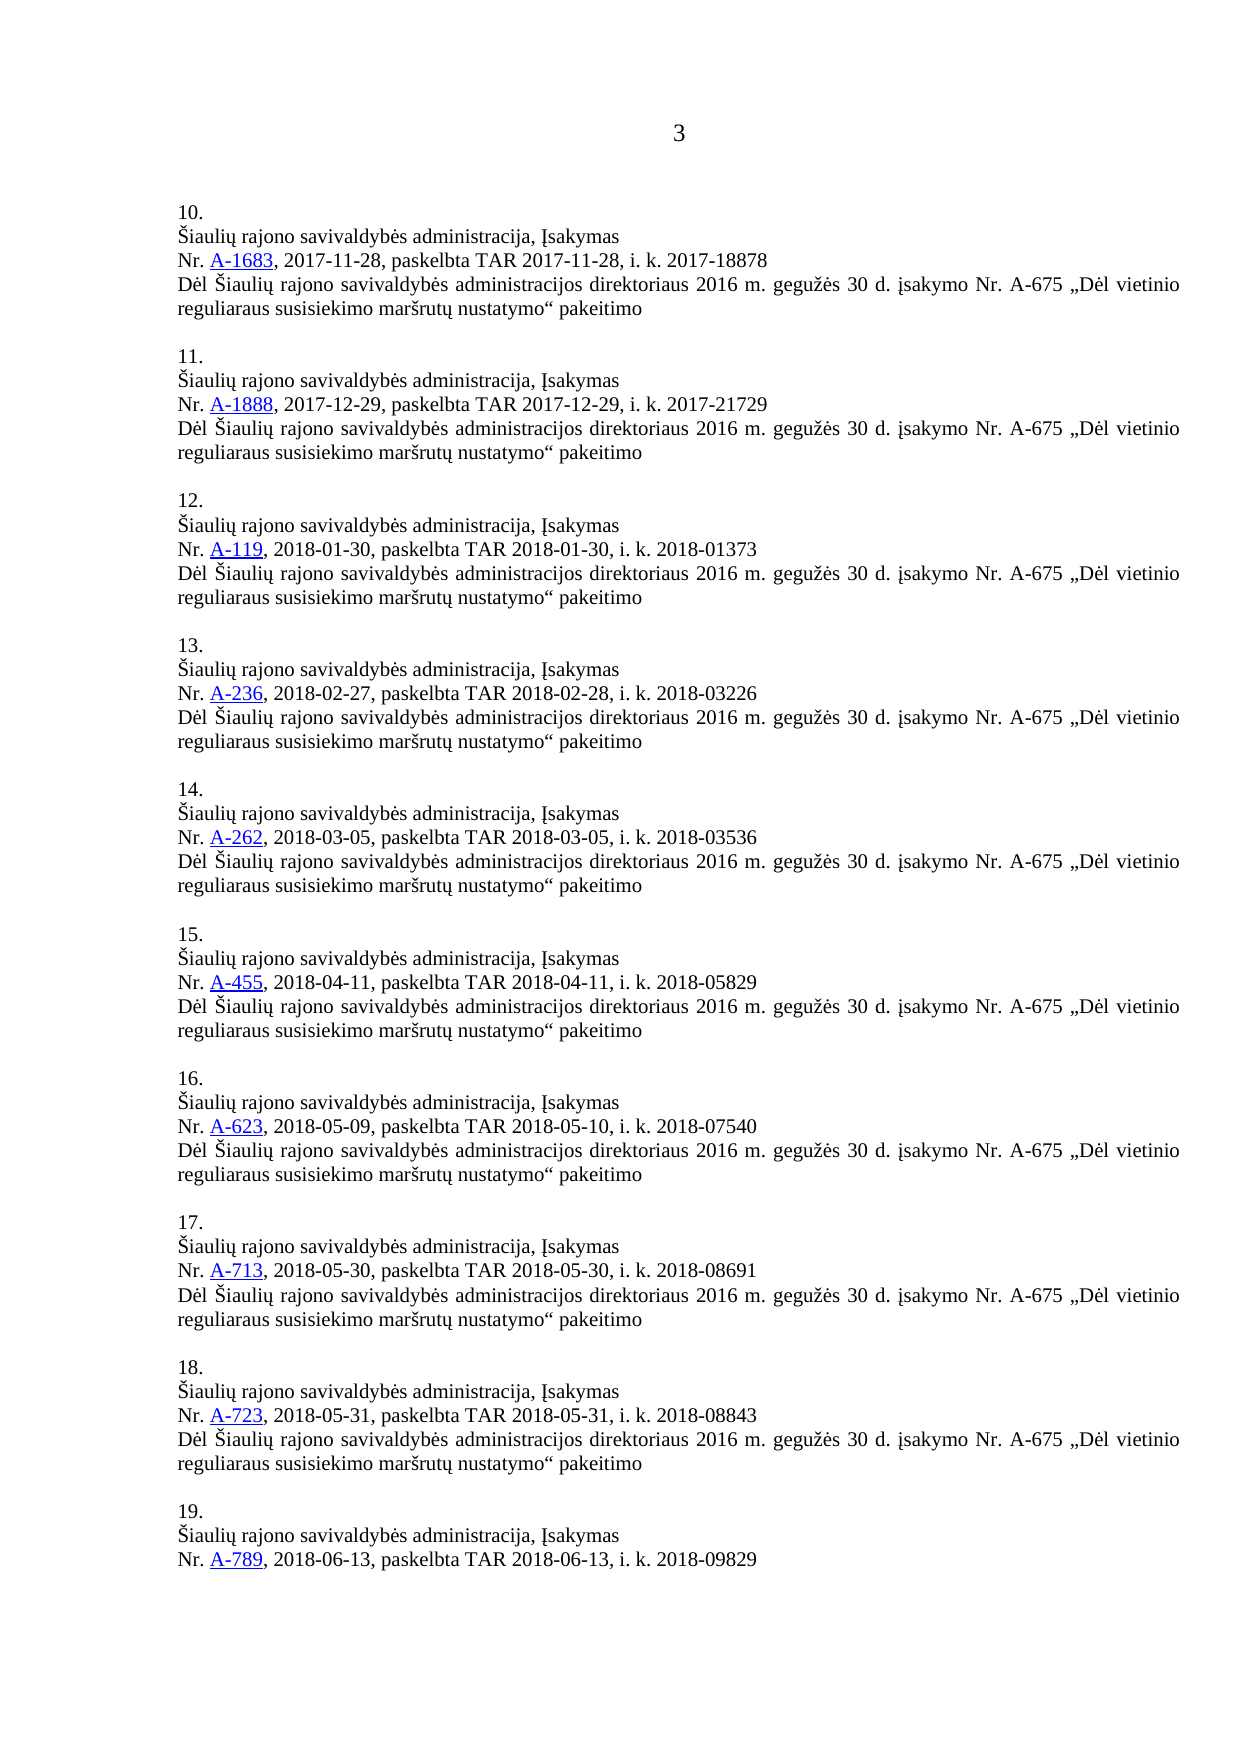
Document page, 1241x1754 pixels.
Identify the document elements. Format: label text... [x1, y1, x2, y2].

text Šiaulių rajono savivaldybės administracija, Įsakymas [177, 368, 1181, 392]
text Šiaulių rajono savivaldybės administracija, Įsakymas [177, 1523, 1181, 1547]
text Šiaulių rajono savivaldybės administracija, Įsakymas [177, 224, 1181, 248]
text 16. [177, 1066, 1181, 1090]
text Šiaulių rajono savivaldybės administracija, Įsakymas [177, 657, 1181, 681]
text Dėl Šiaulių rajono savivaldybės administracijos direktoriaus 2016 m. gegužės 30 d. įsakymo Nr. A-675 „Dėl vietinio reguliaraus susisiekimo maršrutų nustatymo“ pakeitimo [177, 1138, 1181, 1186]
text Dėl Šiaulių rajono savivaldybės administracijos direktoriaus 2016 m. gegužės 30 d. įsakymo Nr. A-675 „Dėl vietinio reguliaraus susisiekimo maršrutų nustatymo“ pakeitimo [177, 849, 1181, 897]
text Nr. A-119, 2018-01-30, paskelbta TAR 2018-01-30, i. k. 2018-01373 [177, 537, 1181, 561]
text Dėl Šiaulių rajono savivaldybės administracijos direktoriaus 2016 m. gegužės 30 d. įsakymo Nr. A-675 „Dėl vietinio reguliaraus susisiekimo maršrutų nustatymo“ pakeitimo [177, 994, 1181, 1042]
text Šiaulių rajono savivaldybės administracija, Įsakymas [177, 946, 1181, 970]
text 17. [177, 1210, 1181, 1234]
text Nr. A-723, 2018-05-31, paskelbta TAR 2018-05-31, i. k. 2018-08843 [177, 1403, 1181, 1427]
text Dėl Šiaulių rajono savivaldybės administracijos direktoriaus 2016 m. gegužės 30 d. įsakymo Nr. A-675 „Dėl vietinio reguliaraus susisiekimo maršrutų nustatymo“ pakeitimo [177, 272, 1181, 320]
text Dėl Šiaulių rajono savivaldybės administracijos direktoriaus 2016 m. gegužės 30 d. įsakymo Nr. A-675 „Dėl vietinio reguliaraus susisiekimo maršrutų nustatymo“ pakeitimo [177, 705, 1181, 753]
text Nr. A-713, 2018-05-30, paskelbta TAR 2018-05-30, i. k. 2018-08691 [177, 1258, 1181, 1282]
text 12. [177, 488, 1181, 512]
text Nr. A-455, 2018-04-11, paskelbta TAR 2018-04-11, i. k. 2018-05829 [177, 970, 1181, 994]
text 14. [177, 777, 1181, 801]
text Nr. A-789, 2018-06-13, paskelbta TAR 2018-06-13, i. k. 2018-09829 [177, 1547, 1181, 1571]
text Šiaulių rajono savivaldybės administracija, Įsakymas [177, 801, 1181, 825]
text Šiaulių rajono savivaldybės administracija, Įsakymas [177, 1379, 1181, 1403]
text Nr. A-262, 2018-03-05, paskelbta TAR 2018-03-05, i. k. 2018-03536 [177, 825, 1181, 849]
text Šiaulių rajono savivaldybės administracija, Įsakymas [177, 1090, 1181, 1114]
text Šiaulių rajono savivaldybės administracija, Įsakymas [177, 512, 1181, 537]
text 11. [177, 344, 1181, 368]
text 13. [177, 633, 1181, 657]
text Šiaulių rajono savivaldybės administracija, Įsakymas [177, 1234, 1181, 1258]
text 15. [177, 922, 1181, 946]
text Dėl Šiaulių rajono savivaldybės administracijos direktoriaus 2016 m. gegužės 30 d. įsakymo Nr. A-675 „Dėl vietinio reguliaraus susisiekimo maršrutų nustatymo“ pakeitimo [177, 1282, 1181, 1331]
text Nr. A-1683, 2017-11-28, paskelbta TAR 2017-11-28, i. k. 2017-18878 [177, 248, 1181, 272]
text 18. [177, 1355, 1181, 1379]
text 19. [177, 1499, 1181, 1523]
text Nr. A-1888, 2017-12-29, paskelbta TAR 2017-12-29, i. k. 2017-21729 [177, 392, 1181, 416]
text Nr. A-236, 2018-02-27, paskelbta TAR 2018-02-28, i. k. 2018-03226 [177, 681, 1181, 705]
text 10. [177, 200, 1181, 224]
text Dėl Šiaulių rajono savivaldybės administracijos direktoriaus 2016 m. gegužės 30 d. įsakymo Nr. A-675 „Dėl vietinio reguliaraus susisiekimo maršrutų nustatymo“ pakeitimo [177, 416, 1181, 464]
text Dėl Šiaulių rajono savivaldybės administracijos direktoriaus 2016 m. gegužės 30 d. įsakymo Nr. A-675 „Dėl vietinio reguliaraus susisiekimo maršrutų nustatymo“ pakeitimo [177, 561, 1181, 609]
text Dėl Šiaulių rajono savivaldybės administracijos direktoriaus 2016 m. gegužės 30 d. įsakymo Nr. A-675 „Dėl vietinio reguliaraus susisiekimo maršrutų nustatymo“ pakeitimo [177, 1427, 1181, 1475]
text Nr. A-623, 2018-05-09, paskelbta TAR 2018-05-10, i. k. 2018-07540 [177, 1114, 1181, 1138]
